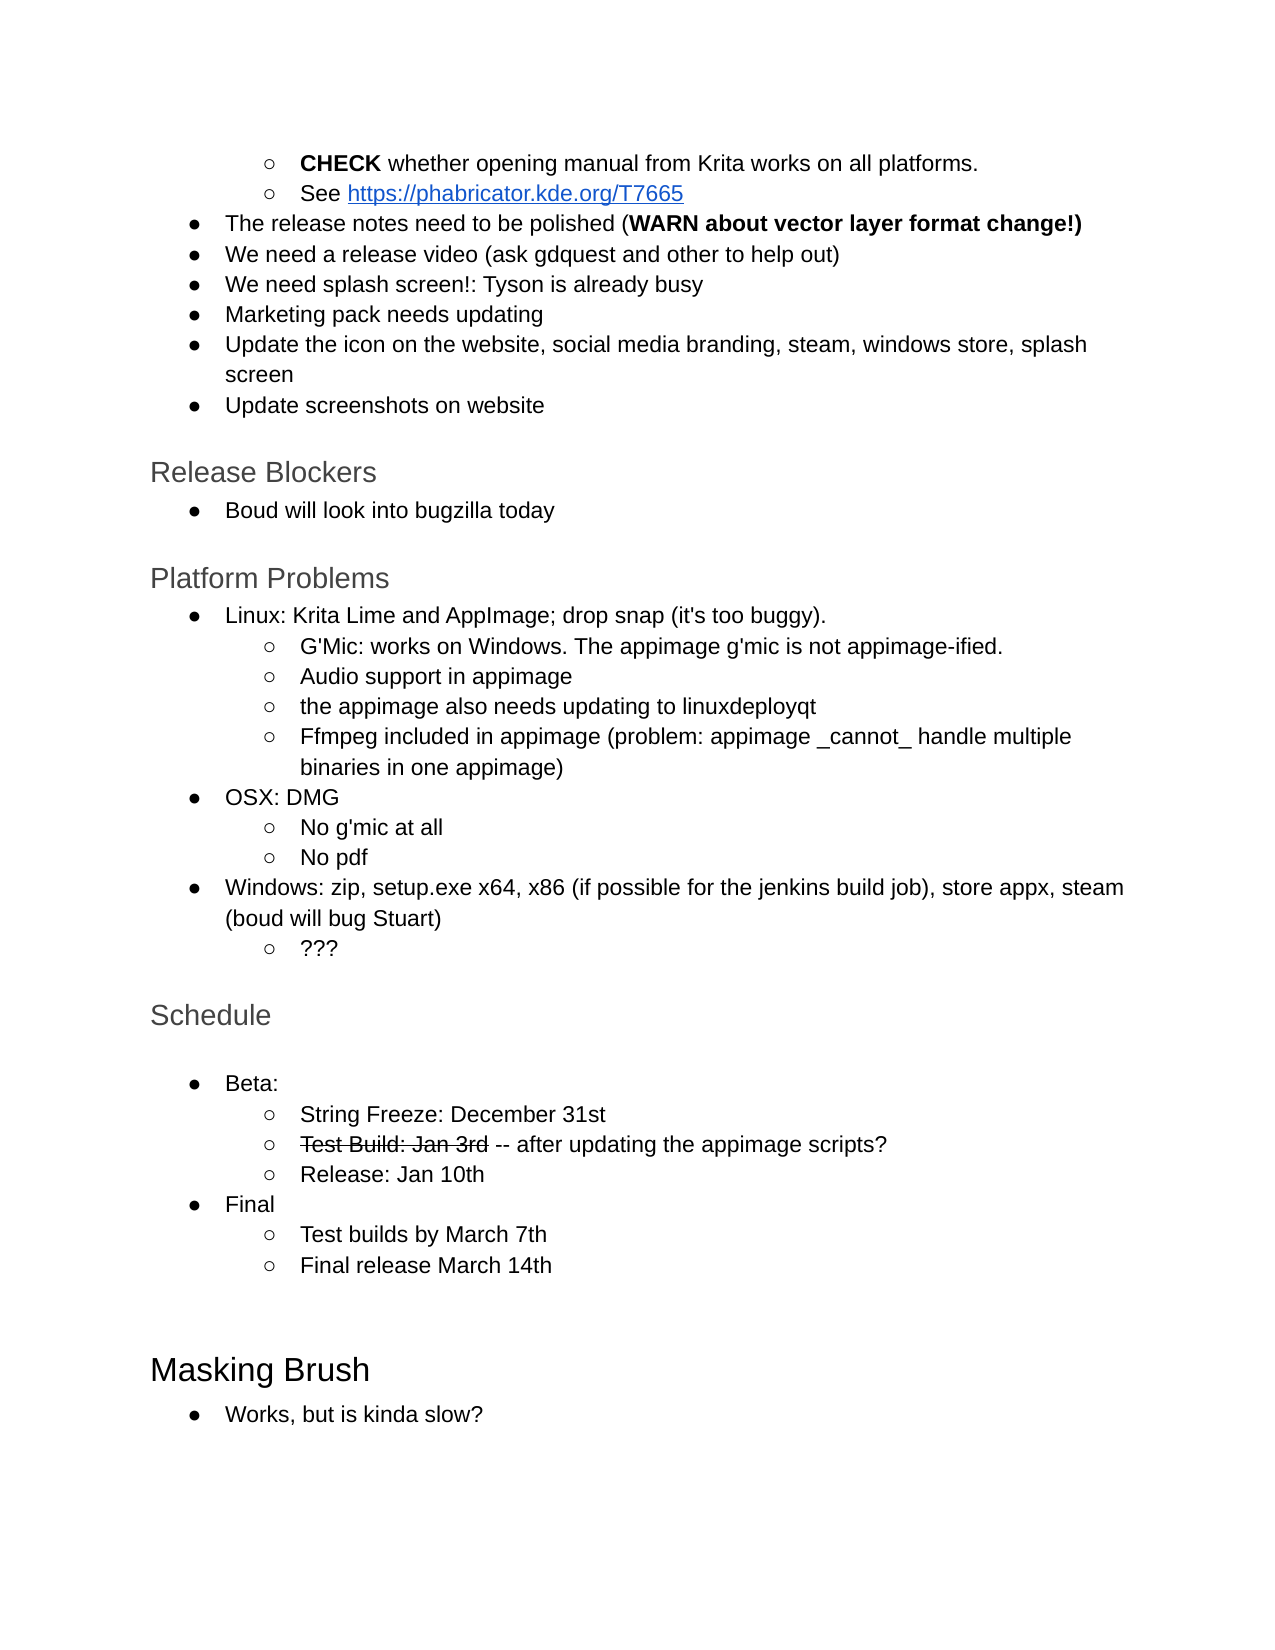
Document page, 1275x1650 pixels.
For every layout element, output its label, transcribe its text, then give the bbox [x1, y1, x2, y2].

list OSX: DMG [187, 784, 1125, 810]
list The release notes need to be polished (WARN about vector layer format change!) [187, 210, 1125, 237]
subtitle Platform Problems [150, 561, 1125, 594]
list Boud will look into bugzilla today [187, 497, 1125, 523]
list String Freeze: December 31st [262, 1101, 1125, 1127]
list Windows: zip, setup.exe x64, x86 (if possible for the jenkins build job), store appx, steam (boud will bug Stuart) [187, 874, 1125, 931]
list Release: Jan 10th [262, 1161, 1125, 1187]
list We need a release video (ask gdquest and other to help out) [187, 241, 1125, 267]
list No pdf [262, 844, 1125, 871]
list Update the icon on the website, social media branding, steam, windows store, splash screen [187, 331, 1125, 388]
list We need splash screen!: Tyson is already busy [187, 271, 1125, 297]
list Audio support in appimage [262, 663, 1125, 689]
list Ffmpeg included in appimage (problem: appimage _cannot_ handle multiple binaries in one appimage) [262, 723, 1125, 780]
list No g'mic at all [262, 814, 1125, 840]
list G'Mic: works on Windows. The appimage g'mic is not appimage-ified. [262, 633, 1125, 659]
subtitle Schedule [150, 998, 1125, 1032]
list Marketing pack needs updating [187, 301, 1125, 327]
list Works, but is kinda slow? [187, 1401, 1125, 1427]
list CHECK whether opening manual from Krita works on all platforms. [262, 150, 1125, 176]
subtitle Masking Brush [150, 1349, 1125, 1388]
list Test builds by March 7th [262, 1221, 1125, 1248]
list Test Build: Jan 3rd -- after updating the appimage scripts? [262, 1131, 1125, 1157]
list Beta: [187, 1070, 1125, 1097]
list Final release March 14th [262, 1252, 1125, 1278]
subtitle Release Blockers [150, 455, 1125, 489]
list ??? [262, 935, 1125, 961]
list Final [187, 1191, 1125, 1218]
list the appimage also needs updating to linuxdeployqt [262, 693, 1125, 719]
list See https://phabricator.kde.org/T7665 [262, 180, 1125, 207]
list Linux: Krita Lime and AppImage; drop snap (it's too buggy). [187, 602, 1125, 629]
list Update screenshots on website [187, 392, 1125, 418]
